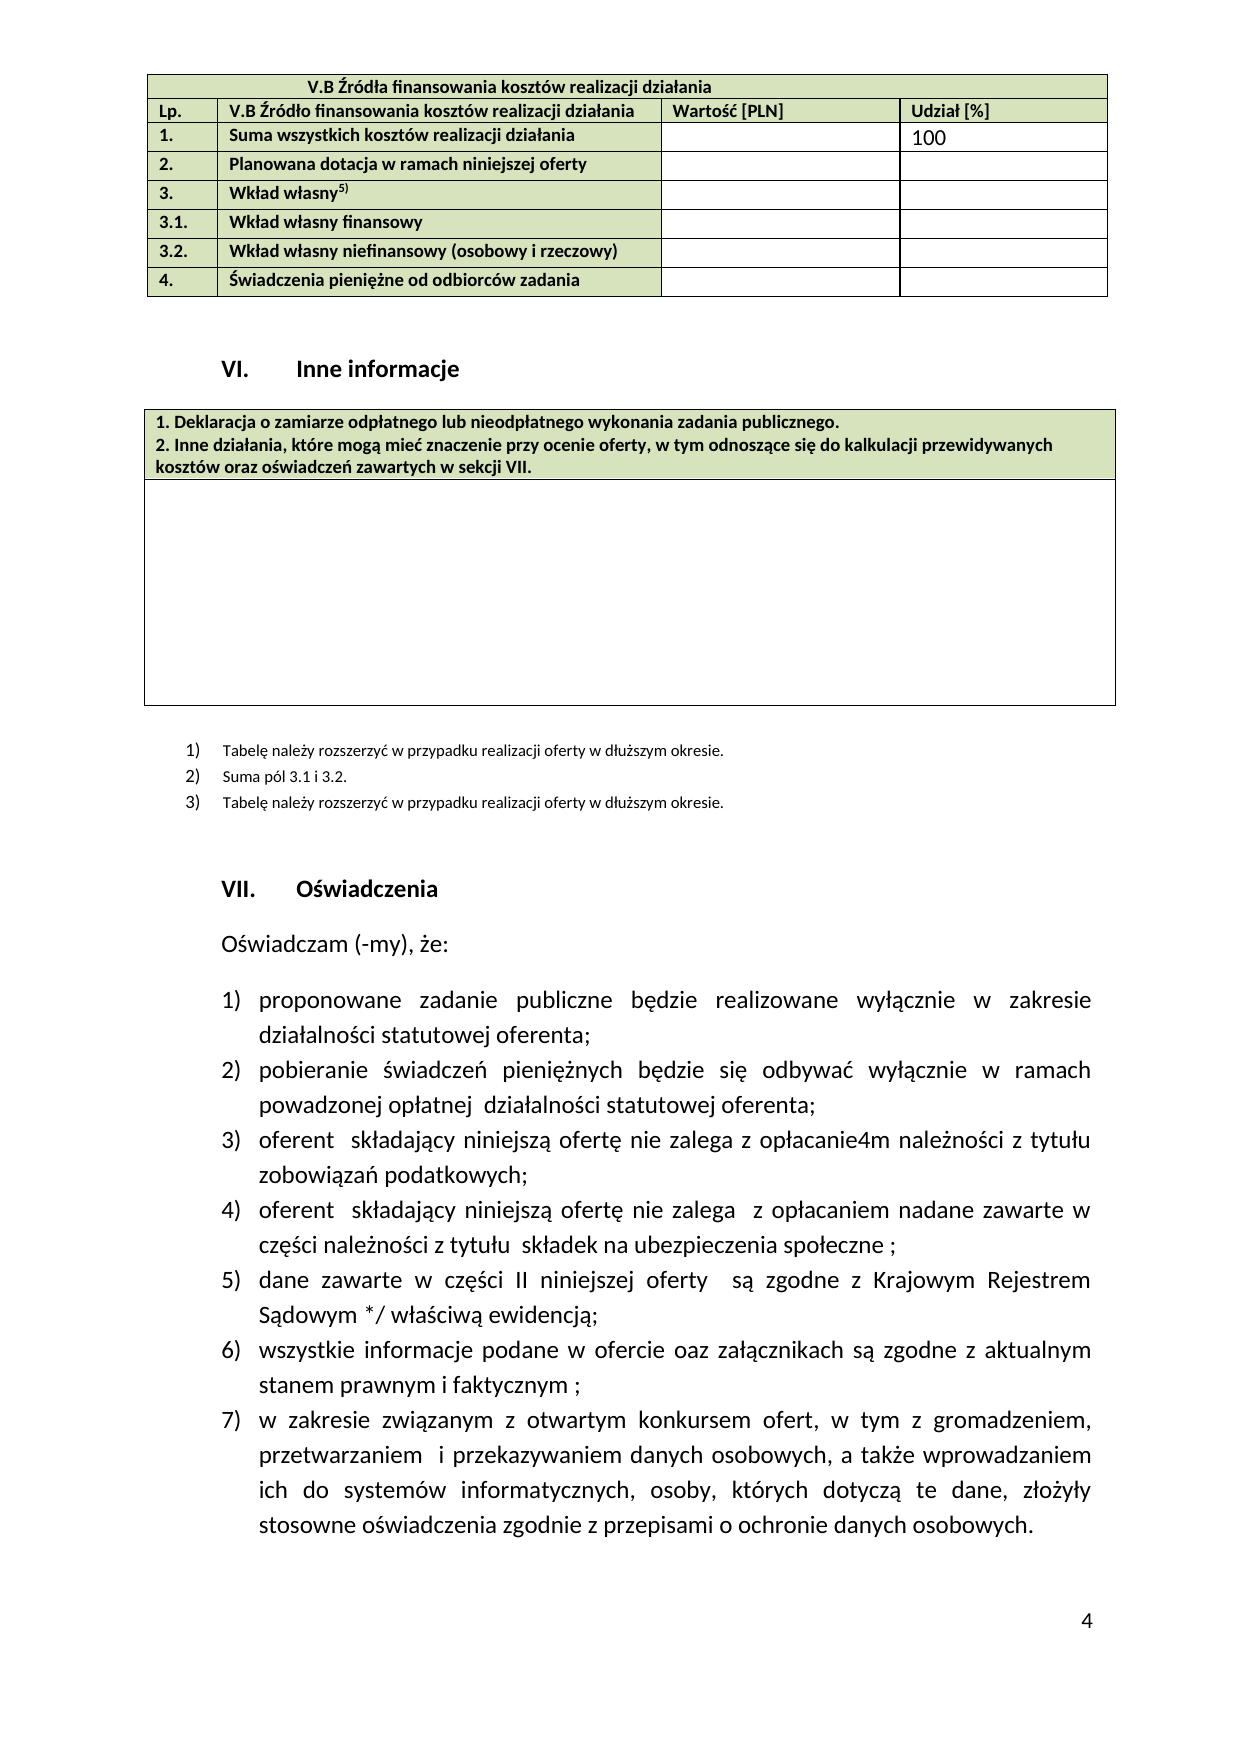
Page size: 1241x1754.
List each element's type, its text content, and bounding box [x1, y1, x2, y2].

list wszystkie informacje podane w ofercie oaz załącznikach są zgodne z aktualnym stanem prawnym i faktycznym ; [221, 1334, 1093, 1400]
list Suma pól 3.1 i 3.2. [185, 764, 1093, 787]
table_cell [901, 210, 1107, 238]
table_cell Lp. [148, 99, 217, 122]
table_cell [901, 181, 1107, 209]
table_cell Wkład własny niefinansowy (osobowy i rzeczowy) [218, 239, 661, 267]
list proponowane zadanie publiczne będzie realizowane wyłącznie w zakresie działalności statutowej oferenta; [221, 984, 1093, 1050]
table_cell Wartość [PLN] [662, 99, 899, 122]
table_cell 3.2. [148, 239, 217, 267]
list Tabelę należy rozszerzyć w przypadku realizacji oferty w dłuższym okresie. [185, 738, 1093, 761]
table_cell [662, 152, 899, 180]
table_cell [901, 239, 1107, 267]
table_cell 100 [901, 123, 1107, 151]
table_header V.B Źródła finansowania kosztów realizacji działania [148, 75, 1107, 98]
table_cell [901, 152, 1107, 180]
list oferent składający niniejszą ofertę nie zalega z opłacanie4m należności z tytułu zobowiązań podatkowych; [221, 1124, 1093, 1190]
table_cell 1. [148, 123, 217, 151]
table_cell [662, 239, 899, 267]
table_header 1. Deklaracja o zamiarze odpłatnego lub nieodpłatnego wykonania zadania publicznego. 2. Inne działania, które mogą mieć znaczenie przy ocenie oferty, w tym odnoszące się do kalkulacji przewidywanych kosztów oraz oświadczeń zawartych w sekcji VII. [145, 410, 1115, 478]
table_cell Udział [%] [901, 99, 1107, 122]
table_cell 2. [148, 152, 217, 180]
table_cell Świadczenia pieniężne od odbiorców zadania [218, 268, 661, 296]
list dane zawarte w części II niniejszej oferty są zgodne z Krajowym Rejestrem Sądowym */ właściwą ewidencją; [221, 1264, 1093, 1330]
table_cell [901, 268, 1107, 296]
text Oświadczam (-my), że: [221, 928, 1093, 959]
list pobieranie świadczeń pieniężnych będzie się odbywać wyłącznie w ramach powadzonej opłatnej działalności statutowej oferenta; [221, 1054, 1093, 1120]
table_cell Suma wszystkich kosztów realizacji działania [218, 123, 661, 151]
table_cell [145, 480, 1115, 704]
table_cell Wkład własny finansowy [218, 210, 661, 238]
table_cell [662, 181, 899, 209]
table_cell 3.1. [148, 210, 217, 238]
table_cell Wkład własny5) [218, 181, 661, 209]
table_cell [662, 123, 899, 151]
table_cell 3. [148, 181, 217, 209]
table_cell [662, 210, 899, 238]
table_cell V.B Źródło finansowania kosztów realizacji działania [218, 99, 661, 122]
list Inne informacje [221, 353, 1093, 383]
table_cell [662, 268, 899, 296]
list oferent składający niniejszą ofertę nie zalega z opłacaniem nadane zawarte w części należności z tytułu składek na ubezpieczenia społeczne ; [221, 1194, 1093, 1260]
list Tabelę należy rozszerzyć w przypadku realizacji oferty w dłuższym okresie. [185, 791, 1093, 813]
list Oświadczenia [221, 873, 1093, 903]
list w zakresie związanym z otwartym konkursem ofert, w tym z gromadzeniem, przetwarzaniem i przekazywaniem danych osobowych, a także wprowadzaniem ich do systemów informatycznych, osoby, których dotyczą te dane, złożyły stosowne oświadczenia zgodnie z przepisami o ochronie danych osobowych. [221, 1404, 1093, 1540]
table_cell Planowana dotacja w ramach niniejszej oferty [218, 152, 661, 180]
table_cell 4. [148, 268, 217, 296]
